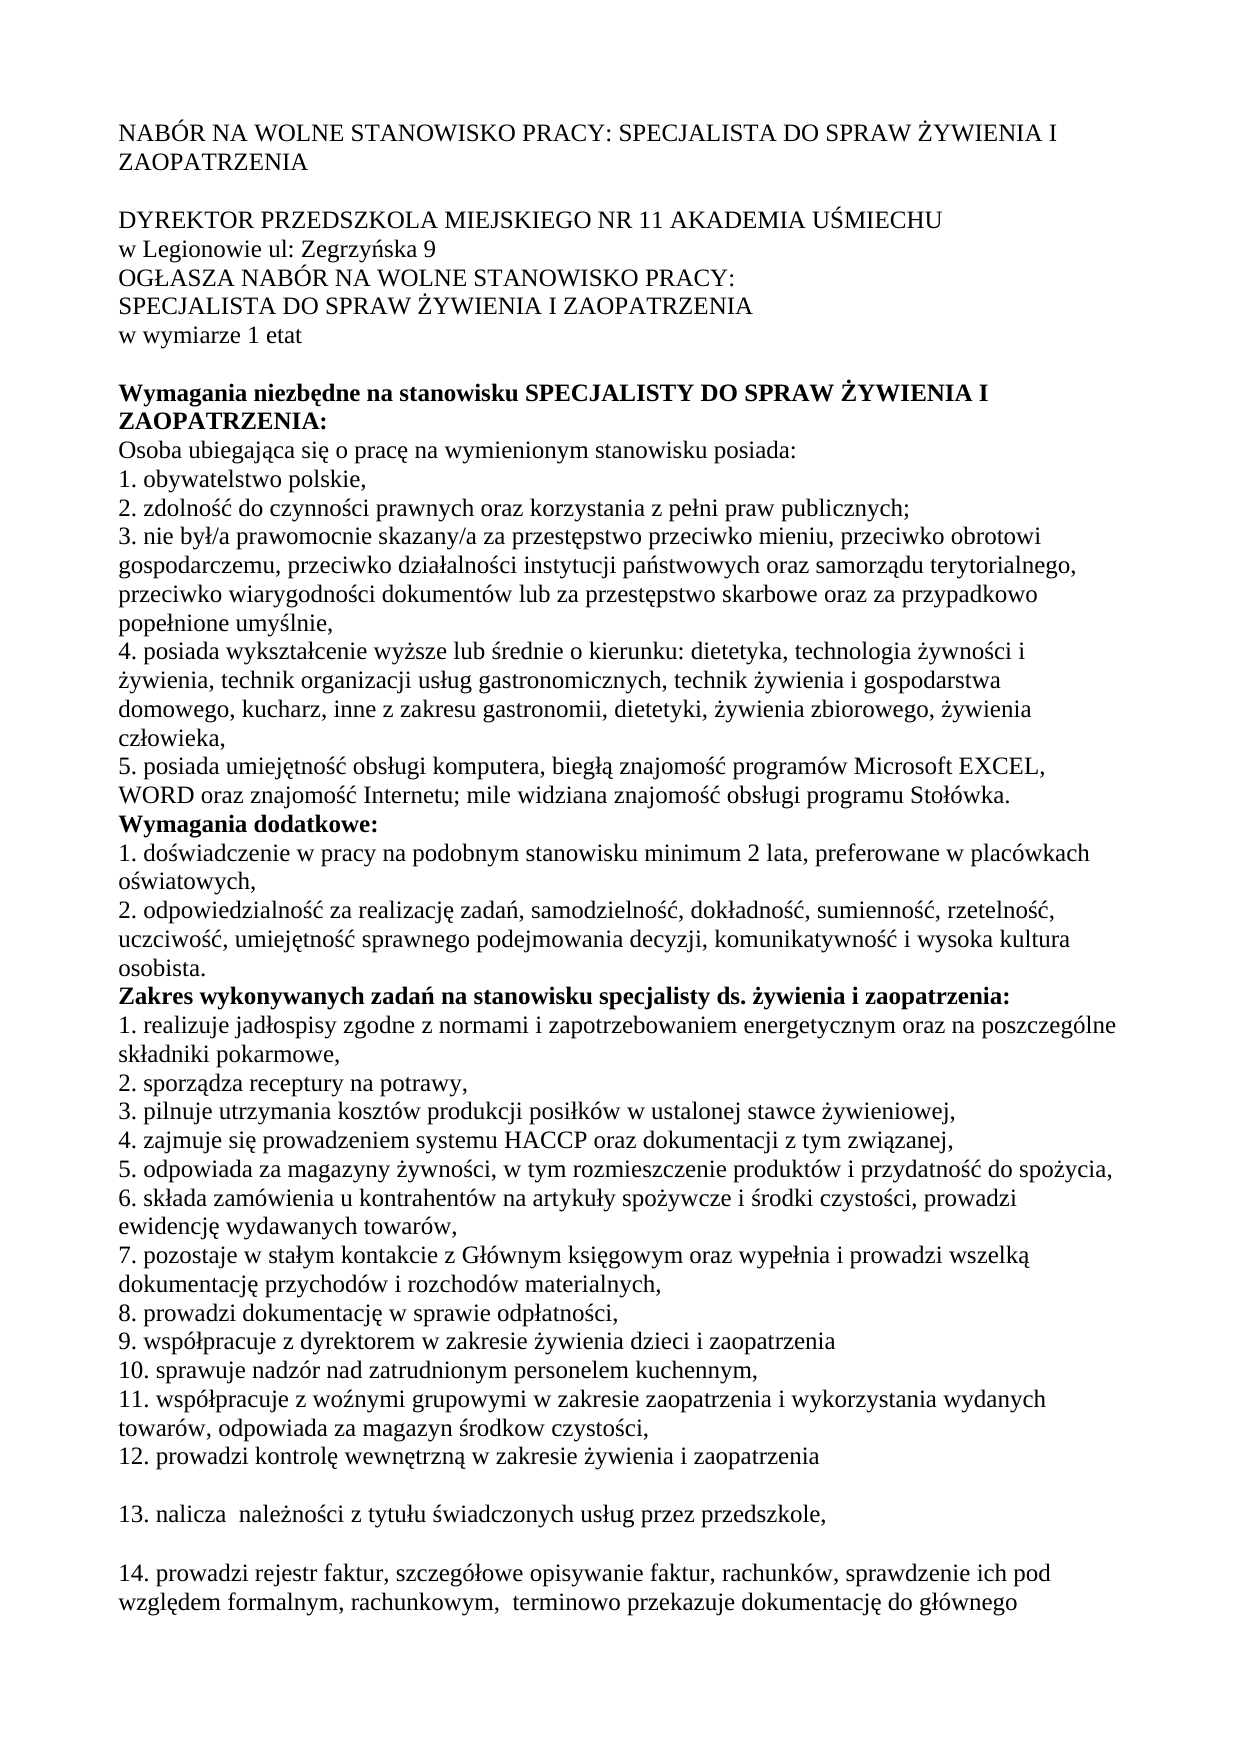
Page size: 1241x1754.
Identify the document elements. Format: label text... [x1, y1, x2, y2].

text NABÓR NA WOLNE STANOWISKO PRACY: SPECJALISTA DO SPRAW ŻYWIENIA I ZAOPATRZENIA [118, 118, 1122, 176]
text 13. nalicza należności z tytułu świadczonych usług przez przedszkole, [118, 1499, 1122, 1528]
text DYREKTOR PRZEDSZKOLA MIEJSKIEGO NR 11 AKADEMIA UŚMIECHU w Legionowie ul: Zegrzyńska 9 OGŁASZA NABÓR NA WOLNE STANOWISKO PRACY: SPECJALISTA DO SPRAW ŻYWIENIA I ZAOPATRZENIA w wymiarze 1 etat Wymagania niezbędne na stanowisku SPECJALISTY DO SPRAW ŻYWIENIA I ZAOPATRZENIA: Osoba ubiegająca się o pracę na wymienionym stanowisku posiada: 1. obywatelstwo polskie, 2. zdolność do czynności prawnych oraz korzystania z pełni praw publicznych; 3. nie był/a prawomocnie skazany/a za przestępstwo przeciwko mieniu, przeciwko obrotowi gospodarczemu, przeciwko działalności instytucji państwowych oraz samorządu terytorialnego, przeciwko wiarygodności dokumentów lub za przestępstwo skarbowe oraz za przypadkowo popełnione umyślnie, 4. posiada wykształcenie wyższe lub średnie o kierunku: dietetyka, technologia żywności i żywienia, technik organizacji usług gastronomicznych, technik żywienia i gospodarstwa domowego, kucharz, inne z zakresu gastronomii, dietetyki, żywienia zbiorowego, żywienia człowieka, 5. posiada umiejętność obsługi komputera, biegłą znajomość programów Microsoft EXCEL, WORD oraz znajomość Internetu; mile widziana znajomość obsługi programu Stołówka. Wymagania dodatkowe: 1. doświadczenie w pracy na podobnym stanowisku minimum 2 lata, preferowane w placówkach oświatowych, 2. odpowiedzialność za realizację zadań, samodzielność, dokładność, sumienność, rzetelność, uczciwość, umiejętność sprawnego podejmowania decyzji, komunikatywność i wysoka kultura osobista. Zakres wykonywanych zadań na stanowisku specjalisty ds. żywienia i zaopatrzenia: 1. realizuje jadłospisy zgodne z normami i zapotrzebowaniem energetycznym oraz na poszczególne składniki pokarmowe, 2. sporządza receptury na potrawy, 3. pilnuje utrzymania kosztów produkcji posiłków w ustalonej stawce żywieniowej, 4. zajmuje się prowadzeniem systemu HACCP oraz dokumentacji z tym związanej, 5. odpowiada za magazyny żywności, w tym rozmieszczenie produktów i przydatność do spożycia, 6. składa zamówienia u kontrahentów na artykuły spożywcze i środki czystości, prowadzi ewidencję wydawanych towarów, 7. pozostaje w stałym kontakcie z Głównym księgowym oraz wypełnia i prowadzi wszelką dokumentację przychodów i rozchodów materialnych, 8. prowadzi dokumentację w sprawie odpłatności, 9. współpracuje z dyrektorem w zakresie żywienia dzieci i zaopatrzenia 10. sprawuje nadzór nad zatrudnionym personelem kuchennym, 11. współpracuje z woźnymi grupowymi w zakresie zaopatrzenia i wykorzystania wydanych towarów, odpowiada za magazyn środkow czystości, 12. prowadzi kontrolę wewnętrzną w zakresie żywienia i zaopatrzenia [118, 205, 1122, 1470]
text 14. prowadzi rejestr faktur, szczegółowe opisywanie faktur, rachunków, sprawdzenie ich pod względem formalnym, rachunkowym, terminowo przekazuje dokumentację do głównego [118, 1558, 1122, 1615]
